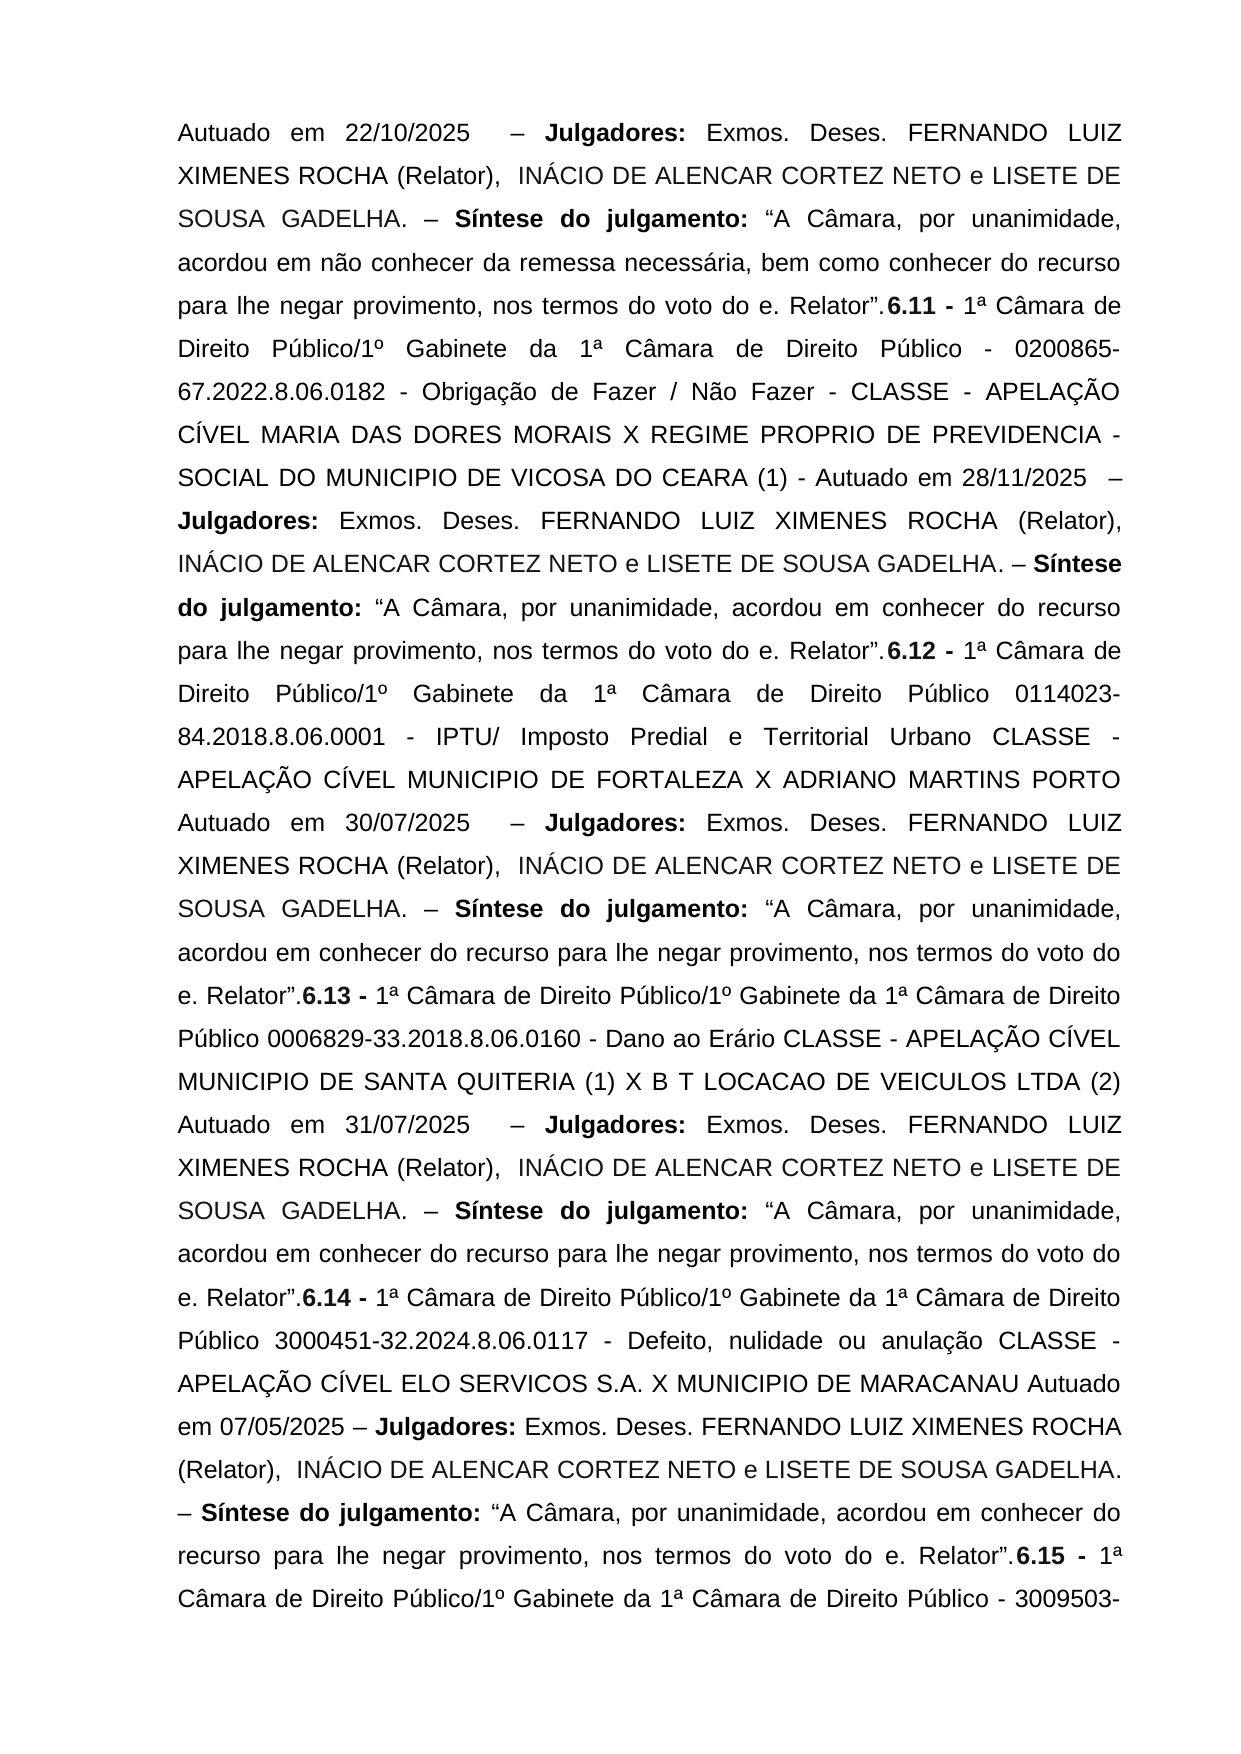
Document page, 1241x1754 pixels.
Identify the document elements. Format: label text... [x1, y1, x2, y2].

text - Autuado em 22/10/2025 – Julgadores: Exmos. Deses. FERNANDO LUIZ XIMENES ROCHA (Relator), INÁCIO DE ALENCAR CORTEZ NETO e LISETE DE SOUSA GADELHA. – Síntese do julgamento: “A Câmara, por unanimidade, acordou em não conhecer da remessa necessária, bem como conhecer do recurso para lhe negar provimento, nos termos do voto do e. Relator”.6.11 - 1ª Câmara de Direito Público/1º Gabinete da 1ª Câmara de Direito Público - 0200865-67.2022.8.06.0182 - Obrigação de Fazer / Não Fazer - CLASSE - APELAÇÃO CÍVEL MARIA DAS DORES MORAIS X REGIME PROPRIO DE PREVIDENCIA - SOCIAL DO MUNICIPIO DE VICOSA DO CEARA (1) - Autuado em 28/11/2025 – Julgadores: Exmos. Deses. FERNANDO LUIZ XIMENES ROCHA (Relator), INÁCIO DE ALENCAR CORTEZ NETO e LISETE DE SOUSA GADELHA. – Síntese do julgamento: “A Câmara, por unanimidade, acordou em conhecer do recurso para lhe negar provimento, nos termos do voto do e. Relator”.6.12 - 1ª Câmara de Direito Público/1º Gabinete da 1ª Câmara de Direito Público 0114023-84.2018.8.06.0001 - IPTU/ Imposto Predial e Territorial Urbano CLASSE - APELAÇÃO CÍVEL MUNICIPIO DE FORTALEZA X ADRIANO MARTINS PORTO Autuado em 30/07/2025 – Julgadores: Exmos. Deses. FERNANDO LUIZ XIMENES ROCHA (Relator), INÁCIO DE ALENCAR CORTEZ NETO e LISETE DE SOUSA GADELHA. – Síntese do julgamento: “A Câmara, por unanimidade, acordou em conhecer do recurso para lhe negar provimento, nos termos do voto do e. Relator”.6.13 - 1ª Câmara de Direito Público/1º Gabinete da 1ª Câmara de Direito Público 0006829-33.2018.8.06.0160 - Dano ao Erário CLASSE - APELAÇÃO CÍVEL MUNICIPIO DE SANTA QUITERIA (1) X B T LOCACAO DE VEICULOS LTDA (2) Autuado em 31/07/2025 – Julgadores: Exmos. Deses. FERNANDO LUIZ XIMENES ROCHA (Relator), INÁCIO DE ALENCAR CORTEZ NETO e LISETE DE SOUSA GADELHA. – Síntese do julgamento: “A Câmara, por unanimidade, acordou em conhecer do recurso para lhe negar provimento, nos termos do voto do e. Relator”.6.14 - 1ª Câmara de Direito Público/1º Gabinete da 1ª Câmara de Direito Público 3000451-32.2024.8.06.0117 - Defeito, nulidade ou anulação CLASSE - APELAÇÃO CÍVEL ELO SERVICOS S.A. X MUNICIPIO DE MARACANAU Autuado em 07/05/2025 – Julgadores: Exmos. Deses. FERNANDO LUIZ XIMENES ROCHA (Relator), INÁCIO DE ALENCAR CORTEZ NETO e LISETE DE SOUSA GADELHA. – Síntese do julgamento: “A Câmara, por unanimidade, acordou em conhecer do recurso para lhe negar provimento, nos termos do voto do e. Relator”.6.15 - 1ª Câmara de Direito Público/1º Gabinete da 1ª Câmara de Direito Público - 3009503- [177, 118, 1122, 1613]
